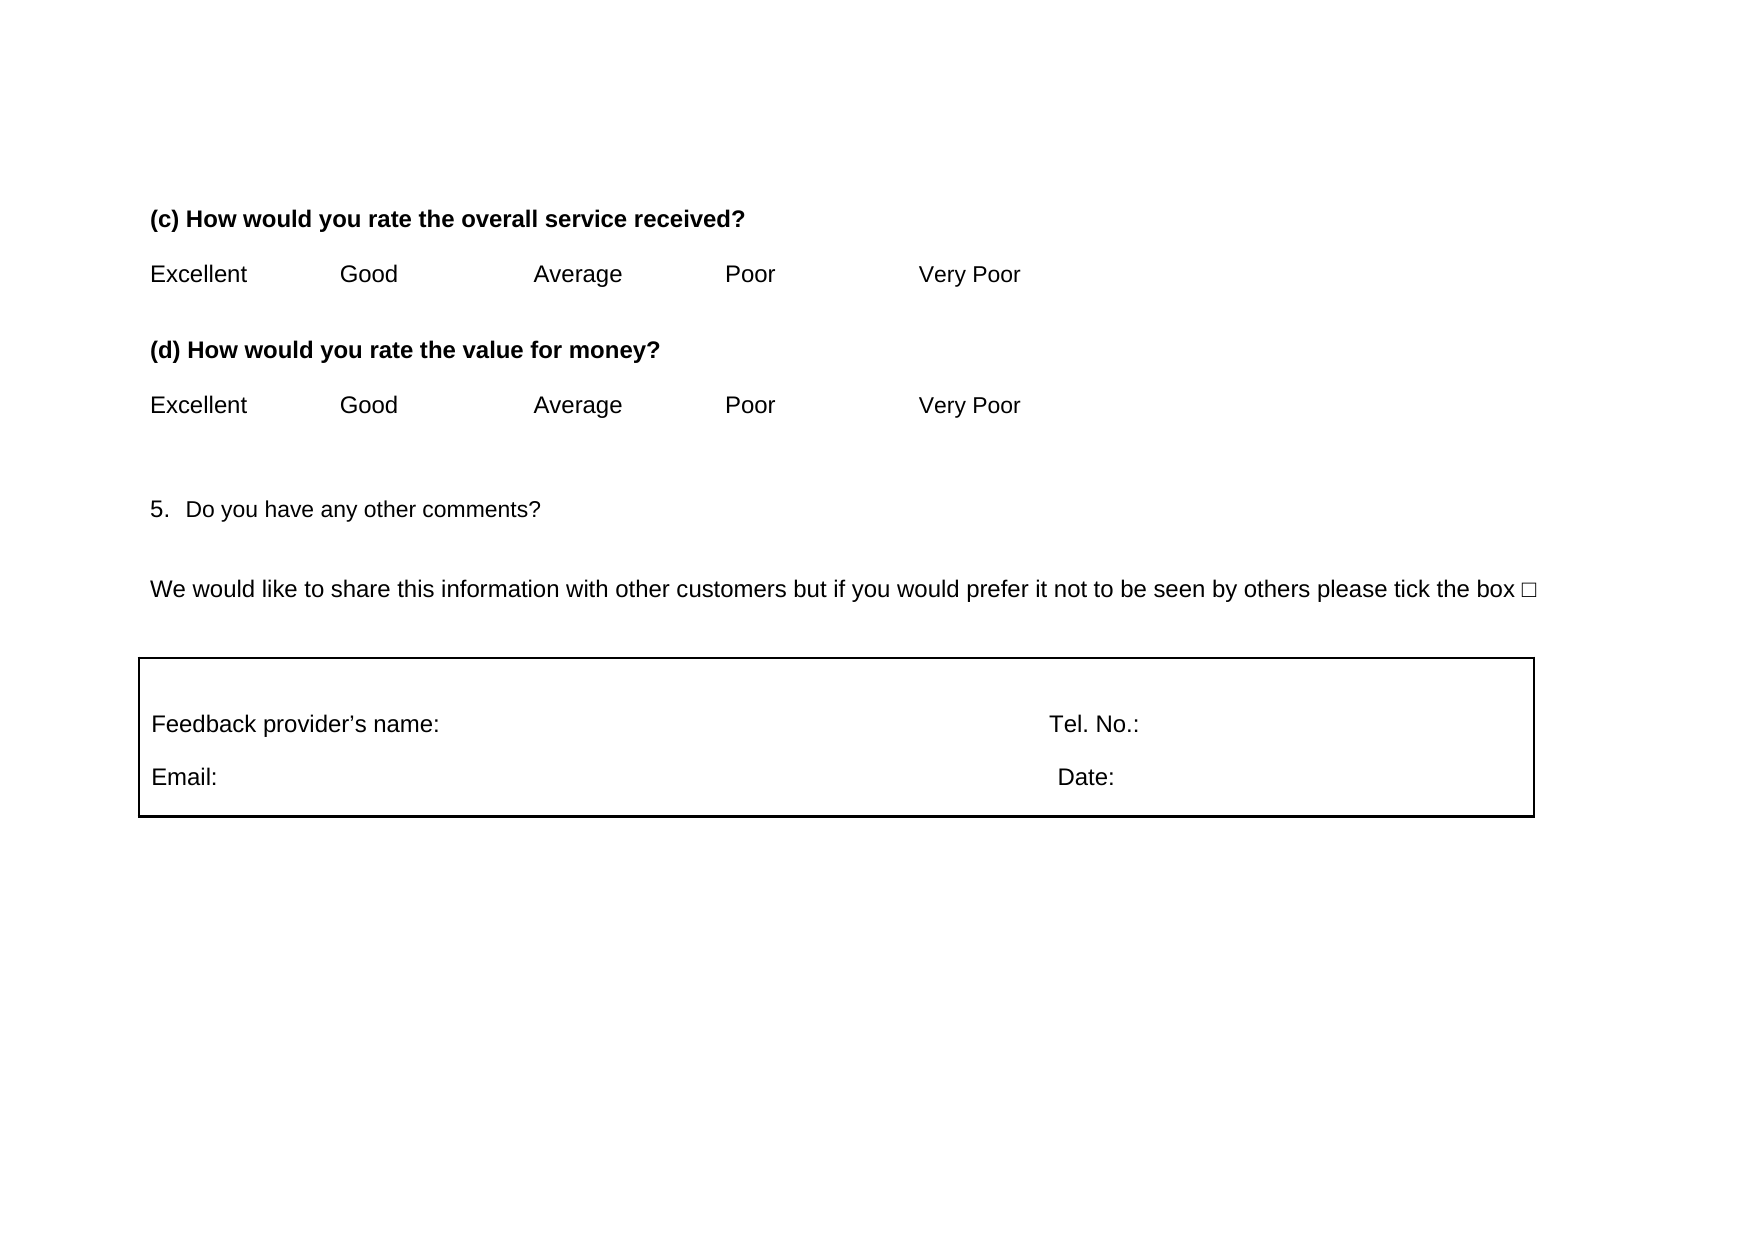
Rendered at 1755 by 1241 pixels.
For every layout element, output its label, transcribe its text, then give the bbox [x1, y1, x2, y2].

text Excellent Good Average Poor Very Poor [150, 391, 1604, 419]
text 5. Do you have any other comments? [150, 495, 1604, 522]
text (c) How would you rate the overall service received? [150, 204, 1604, 232]
text We would like to share this information with other customers but if you would prefer it not to be seen by others please tick the box □ [150, 575, 1604, 602]
table_header Feedback provider’s name: [140, 659, 745, 738]
text Excellent Good Average Poor Very Poor [150, 260, 1604, 288]
table_cell [745, 790, 1533, 815]
text (d) How would you rate the value for money? [150, 336, 1604, 363]
table_header Tel. No.: [745, 659, 1533, 738]
table_cell [140, 790, 745, 815]
table_cell Email: [140, 738, 745, 790]
table_cell Date: [745, 738, 1533, 790]
